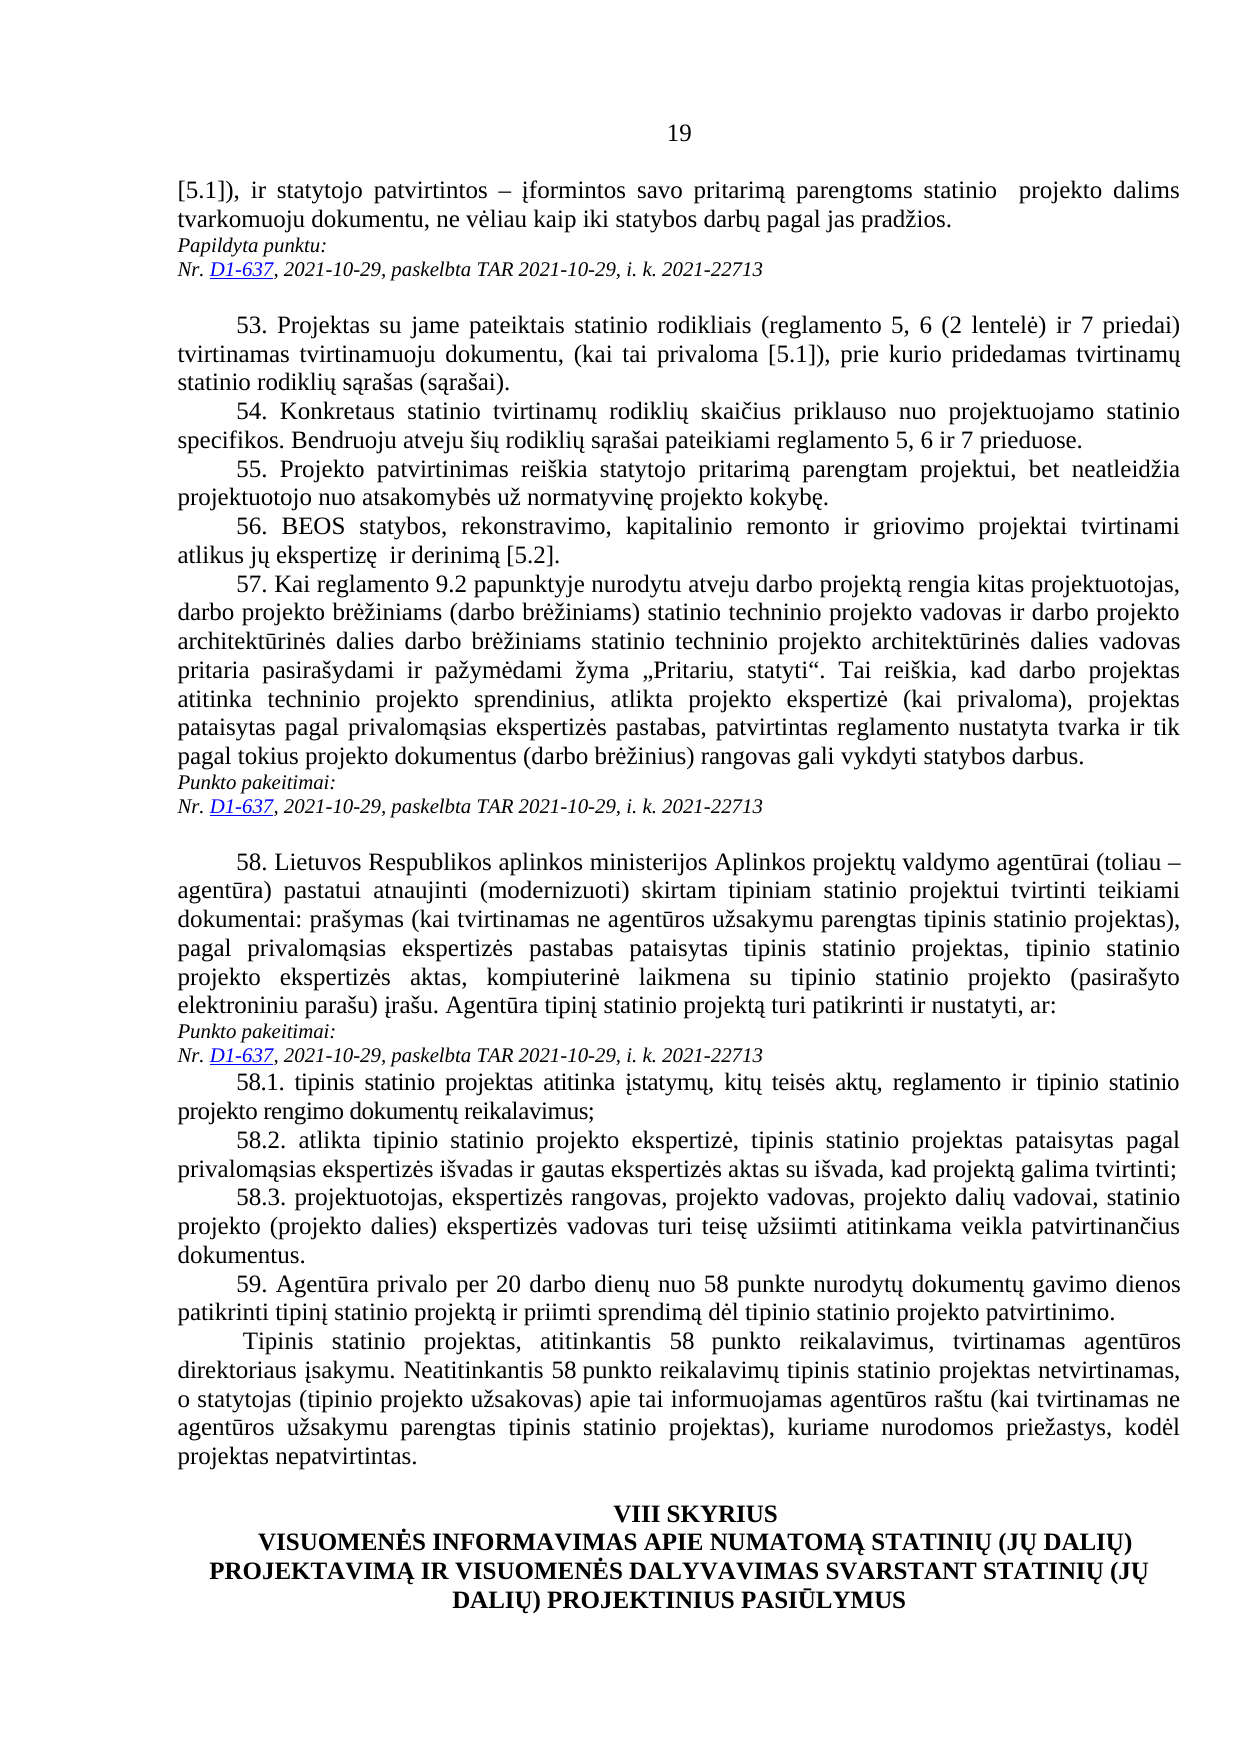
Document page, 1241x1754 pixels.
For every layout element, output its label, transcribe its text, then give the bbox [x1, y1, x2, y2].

text VISUOMENĖS INFORMAVIMAS APIE NUMATOMĄ STATINIŲ (JŲ DALIŲ) PROJEKTAVIMĄ IR VISUOMENĖS DALYVAVIMAS SVARSTANT STATINIŲ (JŲ DALIŲ) PROJEKTINIUS PASIŪLYMUS [177, 1527, 1181, 1614]
text Nr. D1-637, 2021-10-29, paskelbta TAR 2021-10-29, i. k. 2021-22713 [177, 257, 1181, 281]
text Tipinis statinio projektas, atitinkantis 58 punkto reikalavimus, tvirtinamas agentūros direktoriaus įsakymu. Neatitinkantis 58 punkto reikalavimų tipinis statinio projektas netvirtinamas, o statytojas (tipinio projekto užsakovas) apie tai informuojamas agentūros raštu (kai tvirtinamas ne agentūros užsakymu parengtas tipinis statinio projektas), kuriame nurodomos priežastys, kodėl projektas nepatvirtintas. [177, 1326, 1181, 1470]
text Punkto pakeitimai: [177, 1019, 1181, 1043]
text Nr. D1-637, 2021-10-29, paskelbta TAR 2021-10-29, i. k. 2021-22713 [177, 1043, 1181, 1067]
text 58.3. projektuotojas, ekspertizės rangovas, projekto vadovas, projekto dalių vadovai, statinio projekto (projekto dalies) ekspertizės vadovas turi teisę užsiimti atitinkama veikla patvirtinančius dokumentus. [177, 1182, 1181, 1269]
text 55. Projekto patvirtinimas reiškia statytojo pritarimą parengtam projektui, bet neatleidžia projektuotojo nuo atsakomybės už normatyvinę projekto kokybę. [177, 454, 1181, 511]
text Punkto pakeitimai: [177, 770, 1181, 794]
text 56. BEOS statybos, rekonstravimo, kapitalinio remonto ir griovimo projektai tvirtinami atlikus jų ekspertizę ir derinimą [5.2]. [177, 511, 1181, 569]
text 53. Projektas su jame pateiktais statinio rodikliais (reglamento 5, 6 (2 lentelė) ir 7 priedai) tvirtinamas tvirtinamuoju dokumentu, (kai tai privaloma [5.1]), prie kurio pridedamas tvirtinamų statinio rodiklių sąrašas (sąrašai). [177, 310, 1181, 396]
text Nr. D1-637, 2021-10-29, paskelbta TAR 2021-10-29, i. k. 2021-22713 [177, 794, 1181, 818]
text 54. Konkretaus statinio tvirtinamų rodiklių skaičius priklauso nuo projektuojamo statinio specifikos. Bendruoju atveju šių rodiklių sąrašai pateikiami reglamento 5, 6 ir 7 prieduose. [177, 396, 1181, 454]
text 59. Agentūra privalo per 20 darbo dienų nuo 58 punkte nurodytų dokumentų gavimo dienos patikrinti tipinį statinio projektą ir priimti sprendimą dėl tipinio statinio projekto patvirtinimo. [177, 1269, 1181, 1326]
text 58.2. atlikta tipinio statinio projekto ekspertizė, tipinis statinio projektas pataisytas pagal privalomąsias ekspertizės išvadas ir gautas ekspertizės aktas su išvada, kad projektą galima tvirtinti; [177, 1125, 1181, 1182]
text 58. Lietuvos Respublikos aplinkos ministerijos Aplinkos projektų valdymo agentūrai (toliau – agentūra) pastatui atnaujinti (modernizuoti) skirtam tipiniam statinio projektui tvirtinti teikiami dokumentai: prašymas (kai tvirtinamas ne agentūros užsakymu parengtas tipinis statinio projektas), pagal privalomąsias ekspertizės pastabas pataisytas tipinis statinio projektas, tipinio statinio projekto ekspertizės aktas, kompiuterinė laikmena su tipinio statinio projekto (pasirašyto elektroniniu parašu) įrašu. Agentūra tipinį statinio projektą turi patikrinti ir nustatyti, ar: [177, 847, 1181, 1019]
text [5.1]), ir statytojo patvirtintos – įformintos savo pritarimą parengtoms statinio projekto dalims tvarkomuoju dokumentu, ne vėliau kaip iki statybos darbų pagal jas pradžios. [177, 176, 1181, 233]
text 58.1. tipinis statinio projektas atitinka įstatymų, kitų teisės aktų, reglamento ir tipinio statinio projekto rengimo dokumentų reikalavimus; [177, 1067, 1181, 1125]
text Papildyta punktu: [177, 233, 1181, 257]
text VIII SKYRIUS [177, 1499, 1181, 1527]
text 57. Kai reglamento 9.2 papunktyje nurodytu atveju darbo projektą rengia kitas projektuotojas, darbo projekto brėžiniams (darbo brėžiniams) statinio techninio projekto vadovas ir darbo projekto architektūrinės dalies darbo brėžiniams statinio techninio projekto architektūrinės dalies vadovas pritaria pasirašydami ir pažymėdami žyma „Pritariu, statyti“. Tai reiškia, kad darbo projektas atitinka techninio projekto sprendinius, atlikta projekto ekspertizė (kai privaloma), projektas pataisytas pagal privalomąsias ekspertizės pastabas, patvirtintas reglamento nustatyta tvarka ir tik pagal tokius projekto dokumentus (darbo brėžinius) rangovas gali vykdyti statybos darbus. [177, 569, 1181, 770]
